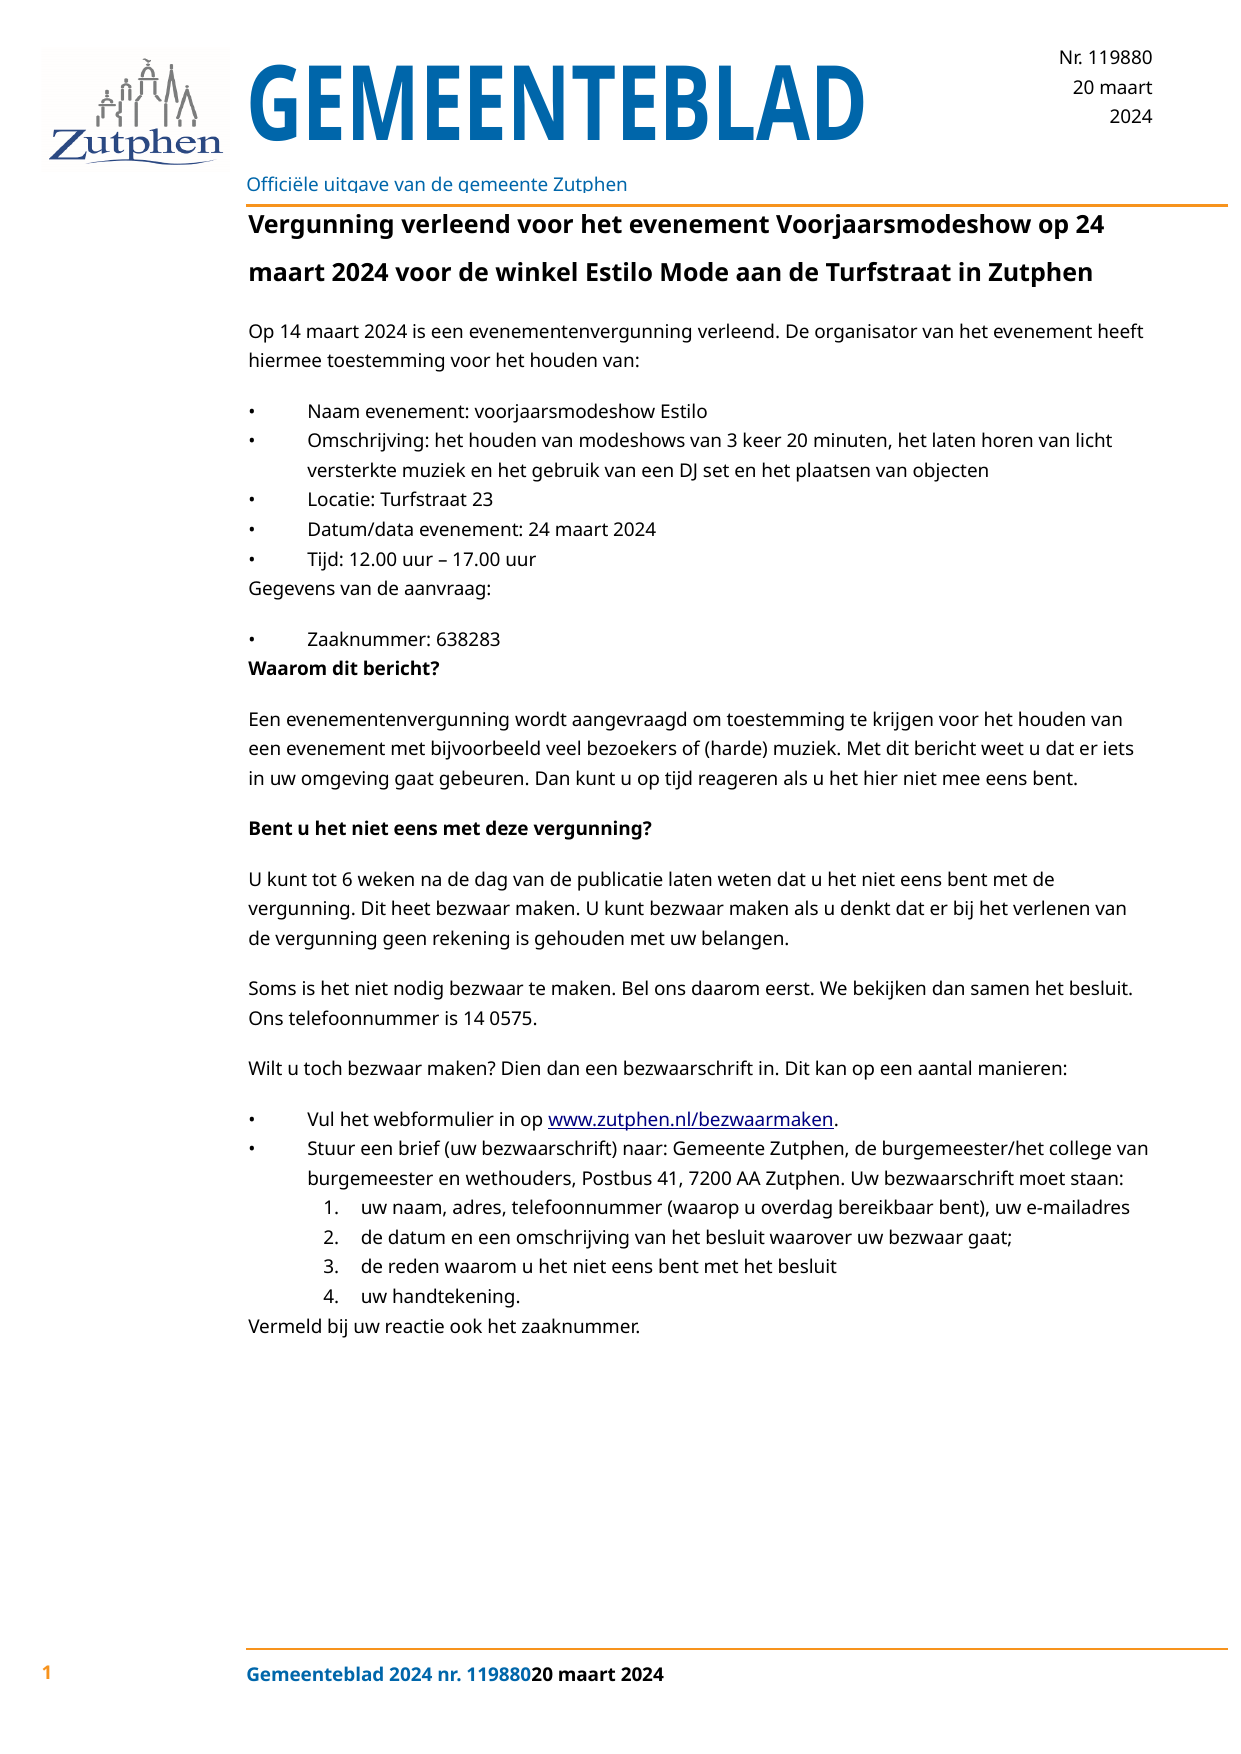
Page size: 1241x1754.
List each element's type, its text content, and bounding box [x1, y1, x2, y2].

text U kunt tot 6 weken na de dag van de publicatie laten weten dat u het niet eens bent met de vergunning. Dit heet bezwaar maken. U kunt bezwaar maken als u denkt dat er bij het verlenen van de vergunning geen rekening is gehouden met uw belangen. [248, 866, 1152, 951]
list uw naam, adres, telefoonnummer (waarop u overdag bereikbaar bent), uw e-mailadres [323, 1194, 1152, 1220]
list Stuur een brief (uw bezwaarschrift) naar: Gemeente Zutphen, de burgemeester/het college van burgemeester en wethouders, Postbus 41, 7200 AA Zutphen. Uw bezwaarschrift moet staan: [248, 1135, 1152, 1191]
text Gegevens van de aanvraag: [248, 575, 1152, 601]
picture [41, 47, 231, 172]
list Omschrijving: het houden van modeshows van 3 keer 20 minuten, het laten horen van licht versterkte muziek en het gebruik van een DJ set en het plaatsen van objecten [248, 427, 1152, 483]
list Tijd: 12.00 uur – 17.00 uur [248, 546, 1152, 572]
text Wilt u toch bezwaar maken? Dien dan een bezwaarschrift in. Dit kan op een aantal manieren: [248, 1055, 1152, 1081]
list de reden waarom u het niet eens bent met het besluit [323, 1254, 1152, 1279]
list Vul het webformulier in op www.zutphen.nl/bezwaarmaken. [248, 1106, 1152, 1132]
list de datum en een omschrijving van het besluit waarover uw bezwaar gaat; [323, 1224, 1152, 1250]
text Waarom dit bericht? [248, 655, 1152, 681]
list Datum/data evenement: 24 maart 2024 [248, 516, 1152, 542]
text Vermeld bij uw reactie ook het zaaknummer. [248, 1313, 1152, 1339]
text Op 14 maart 2024 is een evenementenvergunning verleend. De organisator van het evenement heeft hiermee toestemming voor het houden van: [248, 318, 1152, 373]
list Locatie: Turfstraat 23 [248, 487, 1152, 512]
list uw handtekening. [323, 1283, 1152, 1309]
text Bent u het niet eens met deze vergunning? [248, 815, 1152, 841]
list Zaaknummer: 638283 [248, 626, 1152, 652]
text Soms is het niet nodig bezwaar te maken. Bel ons daarom eerst. We bekijken dan samen het besluit. Ons telefoonnummer is 14 0575. [248, 975, 1152, 1031]
text Een evenementenvergunning wordt aangevraagd om toestemming te krijgen voor het houden van een evenement met bijvoorbeeld veel bezoekers of (harde) muziek. Met dit bericht weet u dat er iets in uw omgeving gaat gebeuren. Dan kunt u op tijd reageren als u het hier niet mee eens bent. [248, 706, 1152, 791]
list Naam evenement: voorjaarsmodeshow Estilo [248, 398, 1152, 424]
text Vergunning verleend voor het evenement Voorjaarsmodeshow op 24 maart 2024 voor de winkel Estilo Mode aan de Turfstraat in Zutphen [248, 207, 1152, 288]
